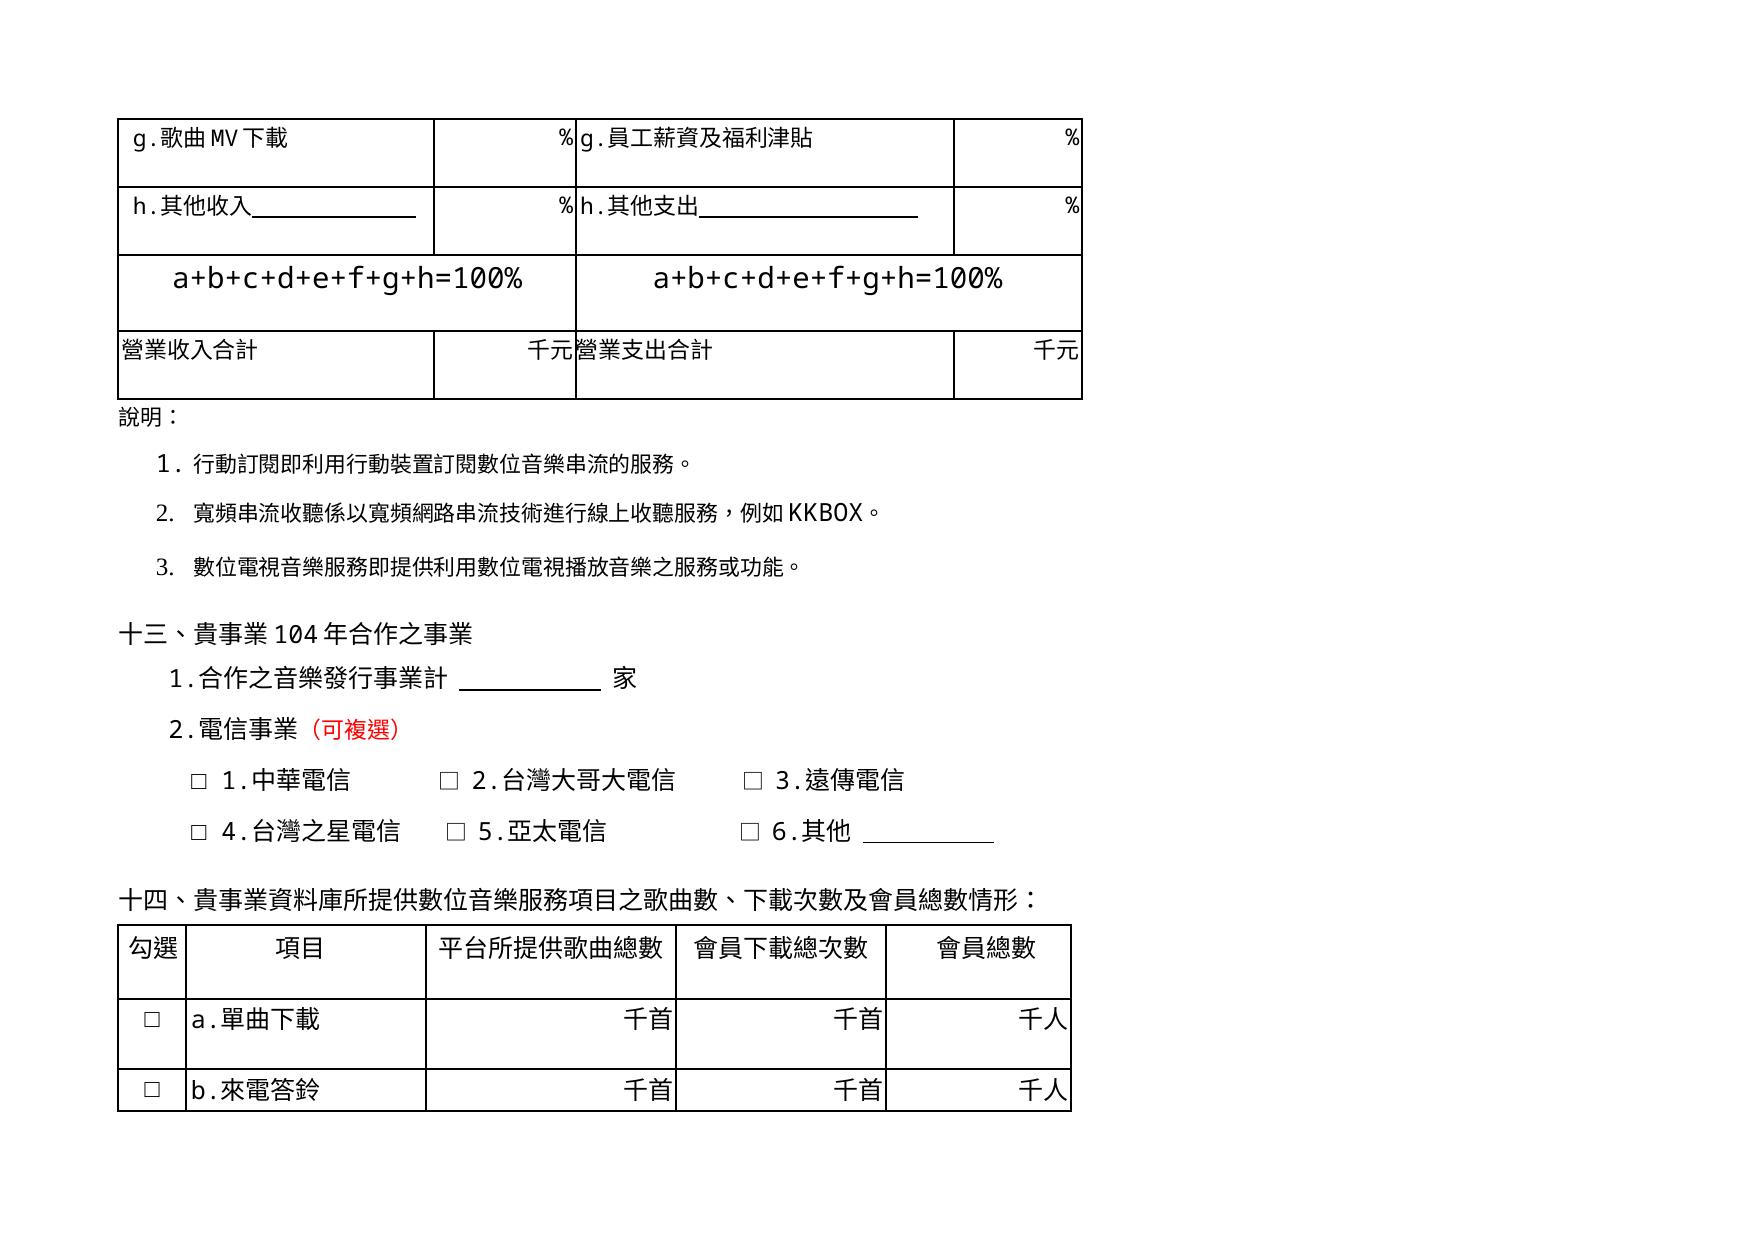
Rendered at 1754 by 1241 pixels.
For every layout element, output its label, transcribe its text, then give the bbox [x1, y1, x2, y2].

table_cell 千首 [677, 1000, 885, 1068]
text 說明： [118, 400, 1636, 431]
table_header 平台所提供歌曲總數 [427, 926, 675, 998]
text 1.合作之音樂發行事業計 家 [168, 658, 1636, 695]
table_cell 千首 [427, 1070, 675, 1109]
table_cell g.歌曲MV下載 [119, 120, 433, 186]
table_cell g.員工薪資及福利津貼 [577, 120, 953, 186]
text □ 4.台灣之星電信 □ 5.亞太電信 □ 6.其他 [191, 811, 1636, 847]
table_cell 千元 [955, 332, 1081, 398]
table_cell a.單曲下載 [187, 1000, 425, 1068]
table_cell 千元 [435, 332, 575, 398]
table_cell □ [119, 1000, 185, 1068]
text 十三、貴事業104年合作之事業 [118, 615, 1636, 651]
table_cell % [955, 120, 1081, 186]
table_header 會員下載總次數 [677, 926, 885, 998]
table_header 勾選 [119, 926, 185, 998]
list 寬頻串流收聽係以寬頻網路串流技術進行線上收聽服務，例如KKBOX。 [156, 494, 1636, 529]
table_cell 千首 [427, 1000, 675, 1068]
table_cell 營業收入合計 [119, 332, 433, 398]
table_cell % [955, 188, 1081, 254]
table_header 會員總數 [887, 926, 1070, 998]
table_header 項目 [187, 926, 425, 998]
table_cell % [435, 188, 575, 254]
table_cell 營業支出合計 [577, 332, 953, 398]
text □ 1.中華電信 □ 2.台灣大哥大電信 □ 3.遠傳電信 [191, 760, 1636, 796]
table_cell % [435, 120, 575, 186]
table_cell a+b+c+d+e+f+g+h=100% [119, 256, 575, 330]
table_cell h.其他收入 [119, 188, 433, 254]
table_cell □ [119, 1070, 185, 1109]
table_cell 千首 [677, 1070, 885, 1109]
text 2.電信事業（可複選） [168, 709, 1636, 746]
list 行動訂閱即利用行動裝置訂閱數位音樂串流的服務。 [156, 446, 1636, 480]
table_cell a+b+c+d+e+f+g+h=100% [577, 256, 1081, 330]
text 十四、貴事業資料庫所提供數位音樂服務項目之歌曲數、下載次數及會員總數情形： [118, 881, 1636, 917]
table_cell h.其他支出 [577, 188, 953, 254]
table_cell b.來電答鈴 [187, 1070, 425, 1109]
list 數位電視音樂服務即提供利用數位電視播放音樂之服務或功能。 [156, 550, 1636, 582]
table_cell 千人 [887, 1070, 1070, 1109]
table_cell 千人 [887, 1000, 1070, 1068]
